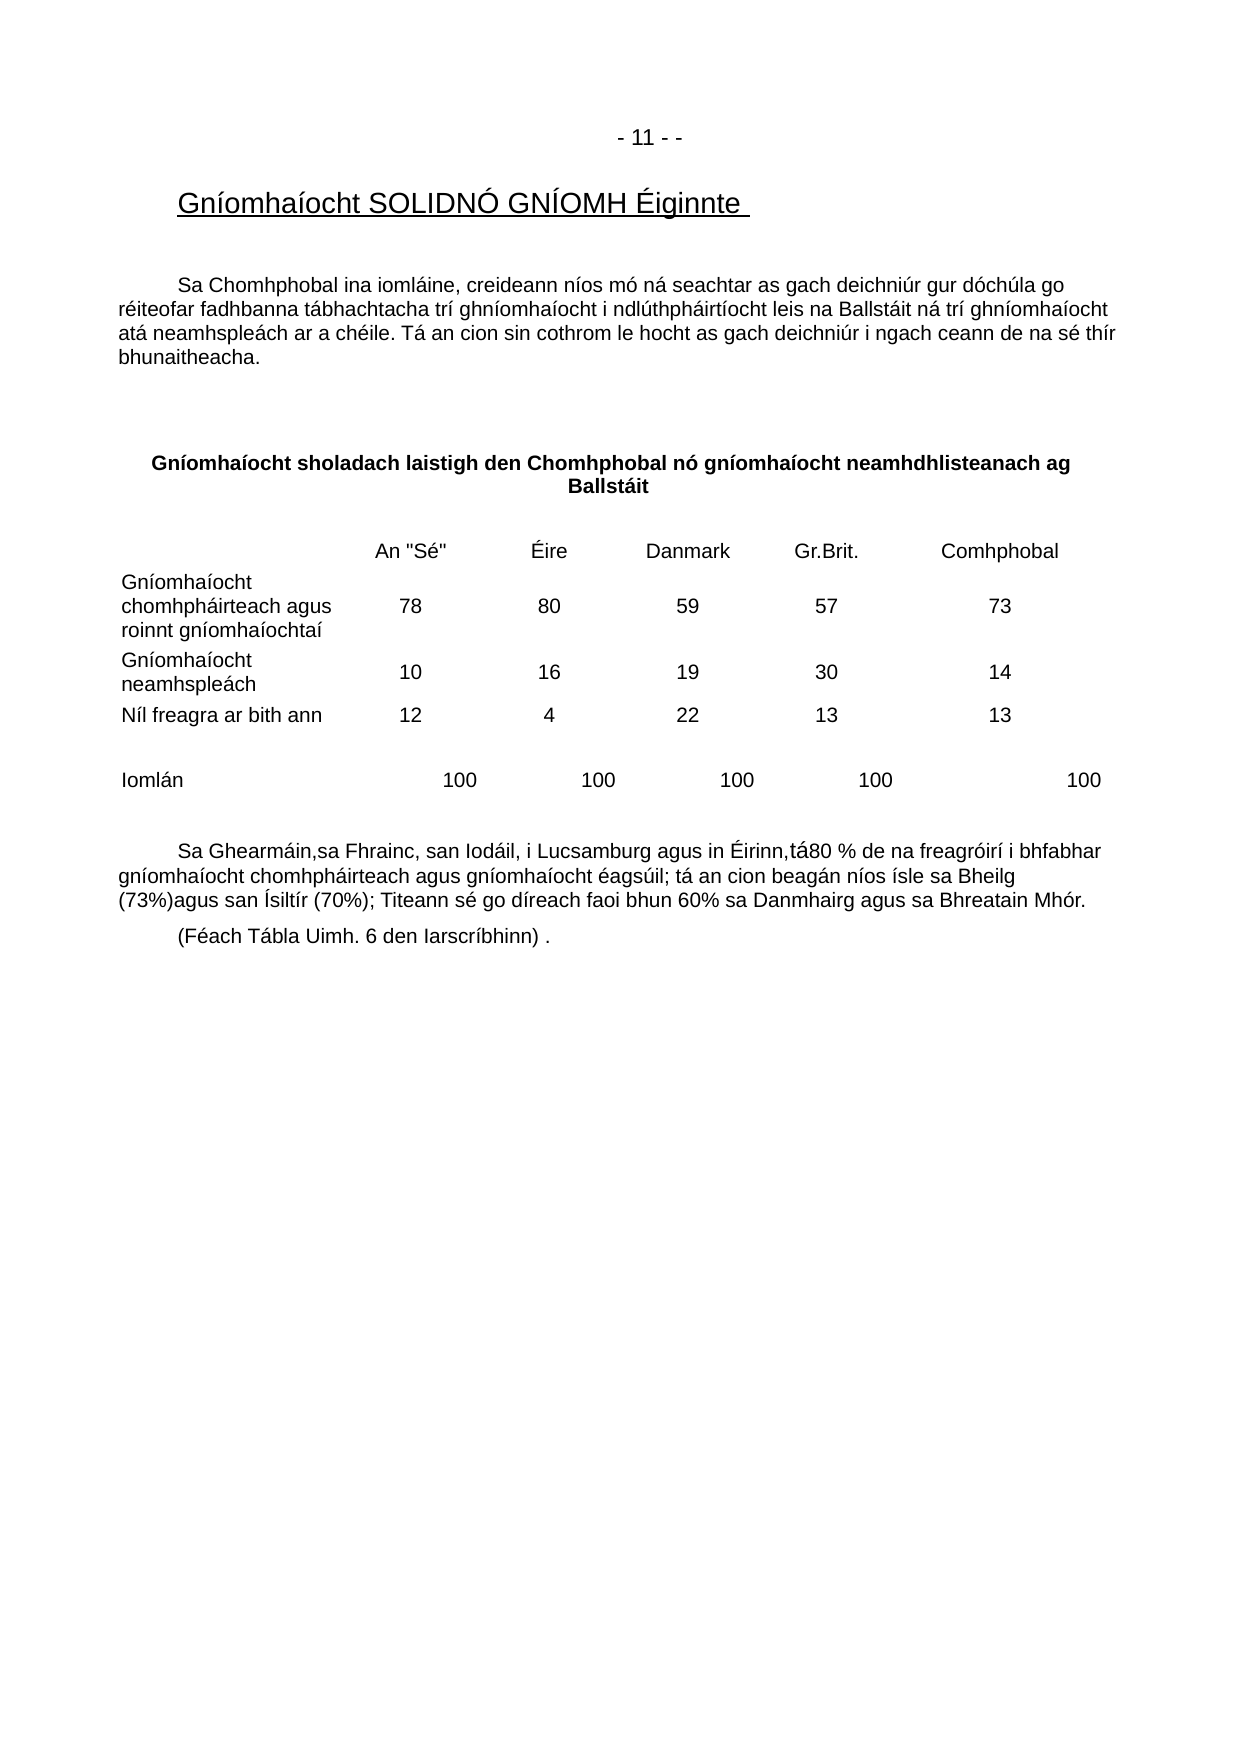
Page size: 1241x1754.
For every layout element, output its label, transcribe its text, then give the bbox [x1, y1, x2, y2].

table_cell Comhphobal [896, 535, 1104, 567]
table_cell 22 [619, 699, 757, 731]
table_cell 100 [341, 763, 480, 796]
table_cell [619, 502, 757, 534]
table_cell 59 [619, 567, 757, 645]
table_cell An "Sé" [341, 535, 480, 567]
table_cell 12 [341, 699, 480, 731]
table_cell 16 [480, 645, 618, 698]
table_cell 57 [757, 567, 896, 645]
table_cell 14 [896, 645, 1104, 698]
text Sa Chomhphobal ina iomláine, creideann níos mó ná seachtar as gach deichniúr gur dóchúla go réiteofar fadhbanna tábhachtacha trí ghníomhaíocht i ndlúthpháirtíocht leis na Ballstáit ná trí ghníomhaíocht atá neamhspleách ar a chéile. Tá an cion sin cothrom le hocht as gach deichniúr i ngach ceann de na sé thír bhunaitheacha. [118, 273, 1122, 369]
table_cell Gníomhaíocht chomhpháirteach agus roinnt gníomhaíochtaí [118, 567, 341, 645]
subtitle Gníomhaíocht SOLIDNÓ GNÍOMH Éiginnte [118, 186, 1122, 219]
table_cell 100 [619, 763, 757, 796]
table_cell 13 [896, 699, 1104, 731]
text Sa Ghearmáin,sa Fhrainc, san Iodáil, i Lucsamburg agus in Éirinn,tá80 % de na freagróirí i bhfabhar gníomhaíocht chomhpháirteach agus gníomhaíocht éagsúil; tá an cion beagán níos ísle sa Bheilg (73%)agus san Ísiltír (70%); Titeann sé go díreach faoi bhun 60% sa Danmhairg agus sa Bhreatain Mhór. [118, 837, 1122, 912]
table_cell 4 [480, 699, 618, 731]
table_cell [757, 502, 896, 534]
table_cell 73 [896, 567, 1104, 645]
table_cell [896, 731, 1104, 763]
table_cell [619, 731, 757, 763]
table_cell 13 [757, 699, 896, 731]
table_cell [118, 731, 341, 763]
table_cell [341, 502, 480, 534]
table_cell 10 [341, 645, 480, 698]
text (Féach Tábla Uimh. 6 den Iarscríbhinn) . [118, 923, 1122, 947]
table_cell Éire [480, 535, 618, 567]
table_cell [118, 535, 341, 567]
table_cell 100 [757, 763, 896, 796]
table_cell [118, 502, 341, 534]
table_cell Gníomhaíocht neamhspleách [118, 645, 341, 698]
table_cell 78 [341, 567, 480, 645]
table_cell Níl freagra ar bith ann [118, 699, 341, 731]
table_cell 30 [757, 645, 896, 698]
table_cell [480, 731, 618, 763]
table_cell Gr.Brit. [757, 535, 896, 567]
table_cell [896, 502, 1104, 534]
table_cell 80 [480, 567, 618, 645]
table_cell [757, 731, 896, 763]
table_cell Iomlán [118, 763, 341, 796]
table_cell 100 [896, 763, 1104, 796]
table_cell [341, 731, 480, 763]
table_cell [480, 502, 618, 534]
table_cell 19 [619, 645, 757, 698]
table_header Gníomhaíocht sholadach laistigh den Chomhphobal nó gníomhaíocht neamhdhlisteanach ag Ballstáit [118, 446, 1104, 502]
table_cell 100 [480, 763, 618, 796]
table_cell Danmark [619, 535, 757, 567]
